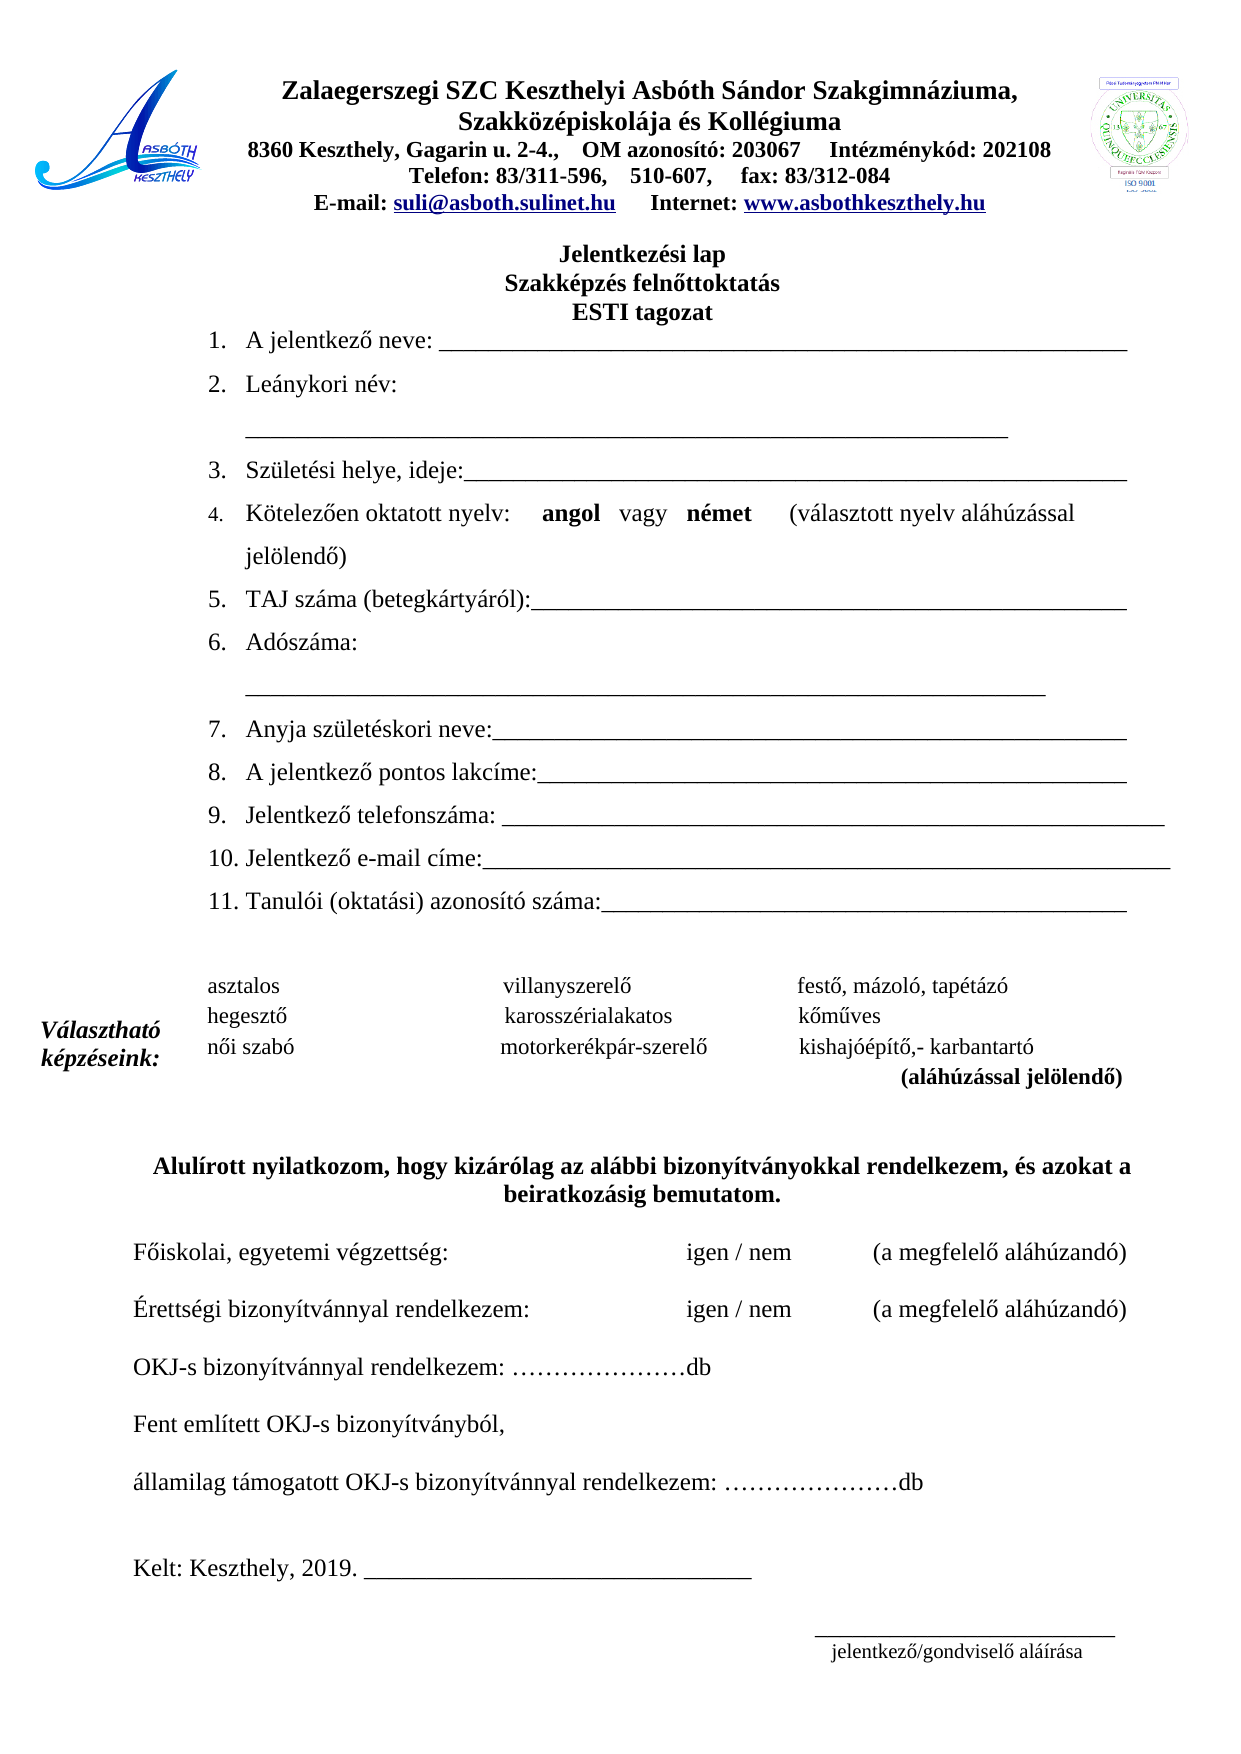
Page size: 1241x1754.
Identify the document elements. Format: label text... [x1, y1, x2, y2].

text Fent említett OKJ-s bizonyítványból, [133, 1409, 1152, 1438]
text (aláhúzással jelölendő) [186, 1063, 1152, 1089]
list Születési helye, ideje: [208, 455, 1152, 484]
text ESTI tagozat [133, 297, 1152, 326]
text női szabó motorkerékpár-szerelő kishajóépítő,- karbantartó [186, 1033, 1152, 1059]
list Kötelezően oktatott nyelv: angol vagy német (választott nyelv aláhúzással jelölendő) [208, 498, 1152, 570]
list A jelentkező pontos lakcíme: [208, 757, 1152, 786]
list TAJ száma (betegkártyáról): [208, 584, 1152, 613]
text hegesztő karosszérialakatos kőműves [133, 1003, 1152, 1029]
text Jelentkezési lap [133, 239, 1152, 268]
list Tanulói (oktatási) azonosító száma: [208, 886, 1152, 915]
text Főiskolai, egyetemi végzettség: igen / nem (a megfelelő aláhúzandó) [133, 1237, 1152, 1266]
list Adószáma: ________________________________________________________________ [208, 627, 1152, 699]
text Érettségi bizonyítvánnyal rendelkezem: igen / nem (a megfelelő aláhúzandó) [133, 1294, 1152, 1323]
text Szakképzés felnőttoktatás [133, 268, 1152, 297]
text államilag támogatott OKJ-s bizonyítvánnyal rendelkezem: …………………db [133, 1467, 1152, 1496]
text jelentkező/gondviselő aláírása [133, 1639, 1152, 1663]
list A jelentkező neve: [208, 326, 1152, 354]
text OKJ-s bizonyítvánnyal rendelkezem: …………………db [133, 1352, 1152, 1381]
list Leánykori név: _____________________________________________________________ [208, 369, 1152, 441]
text Alulírott nyilatkozom, hogy kizárólag az alábbi bizonyítványokkal rendelkezem, és azokat a beiratkozásig bemutatom. [133, 1151, 1152, 1208]
text Választható képzéseink: [34, 1015, 169, 1072]
list Jelentkező telefonszáma: _____________________________________________________ [208, 800, 1196, 829]
list Anyja születéskori neve: [208, 714, 1152, 742]
text hegesztő karosszérialakatos kőműves [19, 1007, 184, 1120]
text ________________________ [133, 1611, 1152, 1639]
text Kelt: Keszthely, 2019. _______________________________ [133, 1553, 1152, 1582]
text asztalos villanyszerelő festő, mázoló, tapétázó [133, 972, 1152, 999]
list Jelentkező e-mail címe:_______________________________________________________ [208, 843, 1196, 872]
